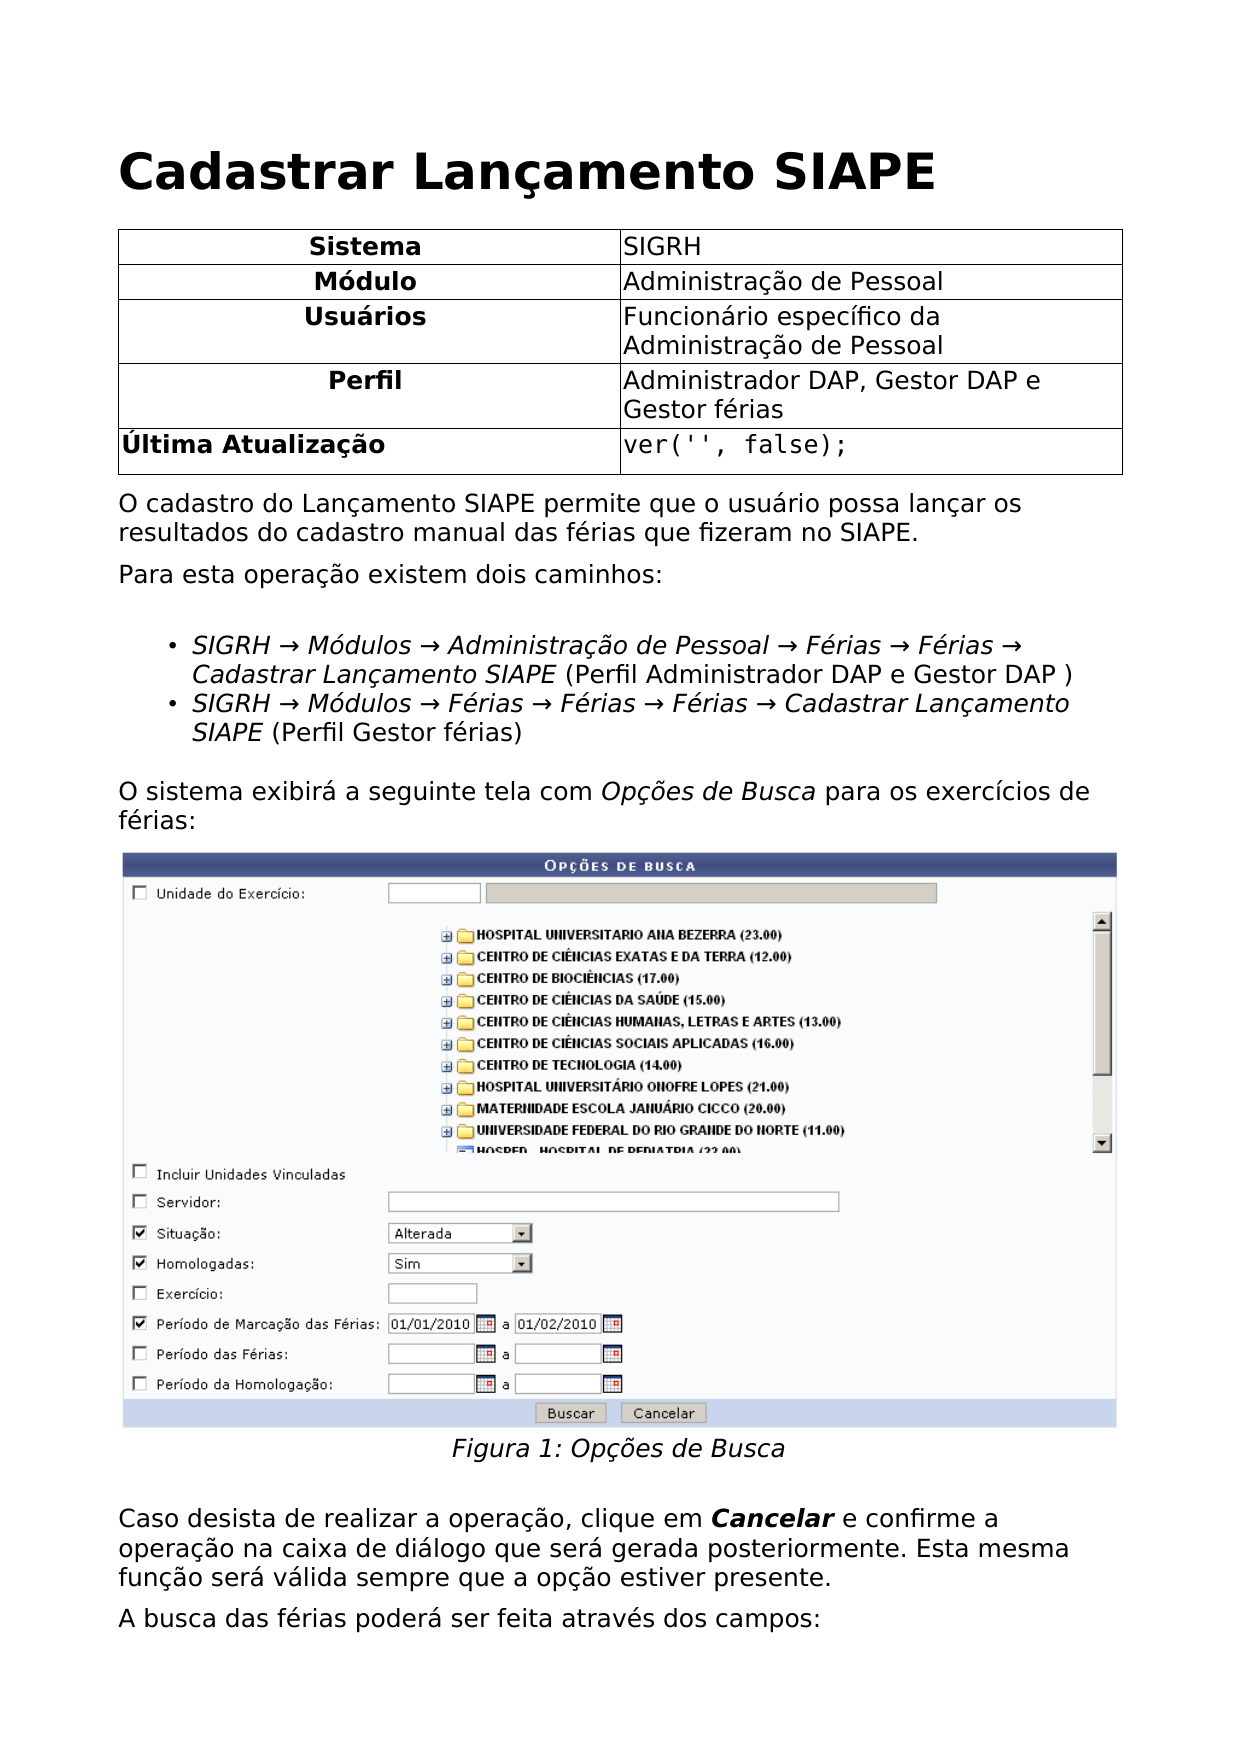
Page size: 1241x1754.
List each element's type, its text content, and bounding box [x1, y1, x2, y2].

text Caso desista de realizar a operação, clique em Cancelar e confirme a operação na caixa de diálogo que será gerada posteriormente. Esta mesma função será válida sempre que a opção estiver presente. [118, 1505, 1122, 1592]
table_cell Funcionário específico da Administração de Pessoal [621, 300, 1122, 363]
text O cadastro do Lançamento SIAPE permite que o usuário possa lançar os resultados do cadastro manual das férias que fizeram no SIAPE. [118, 489, 1122, 547]
table_cell Usuários [119, 300, 620, 363]
table_header Sistema [119, 230, 620, 264]
list SIGRH → Módulos → Administração de Pessoal → Férias → Férias → Cadastrar Lançamento SIAPE (Perfil Administrador DAP e Gestor DAP ) [177, 631, 1122, 689]
table_cell Módulo [119, 265, 620, 299]
table_header SIGRH [621, 230, 1122, 264]
table_cell Administrador DAP, Gestor DAP e Gestor férias [621, 364, 1122, 427]
picture [118, 848, 1123, 1434]
text O sistema exibirá a seguinte tela com Opções de Busca para os exercícios de férias: [118, 777, 1122, 836]
table_cell Última Atualização [119, 429, 620, 474]
table_cell ver('', false); [621, 429, 1122, 474]
list SIGRH → Módulos → Férias → Férias → Férias → Cadastrar Lançamento SIAPE (Perfil Gestor férias) [177, 689, 1122, 748]
table_cell Administração de Pessoal [621, 265, 1122, 299]
text Figura 1: Opções de Busca [118, 1434, 1122, 1463]
subtitle Cadastrar Lançamento SIAPE [118, 143, 1122, 201]
text Para esta operação existem dois caminhos: [118, 560, 1122, 589]
text A busca das férias poderá ser feita através dos campos: [118, 1605, 1122, 1634]
table_cell Perfil [119, 364, 620, 427]
